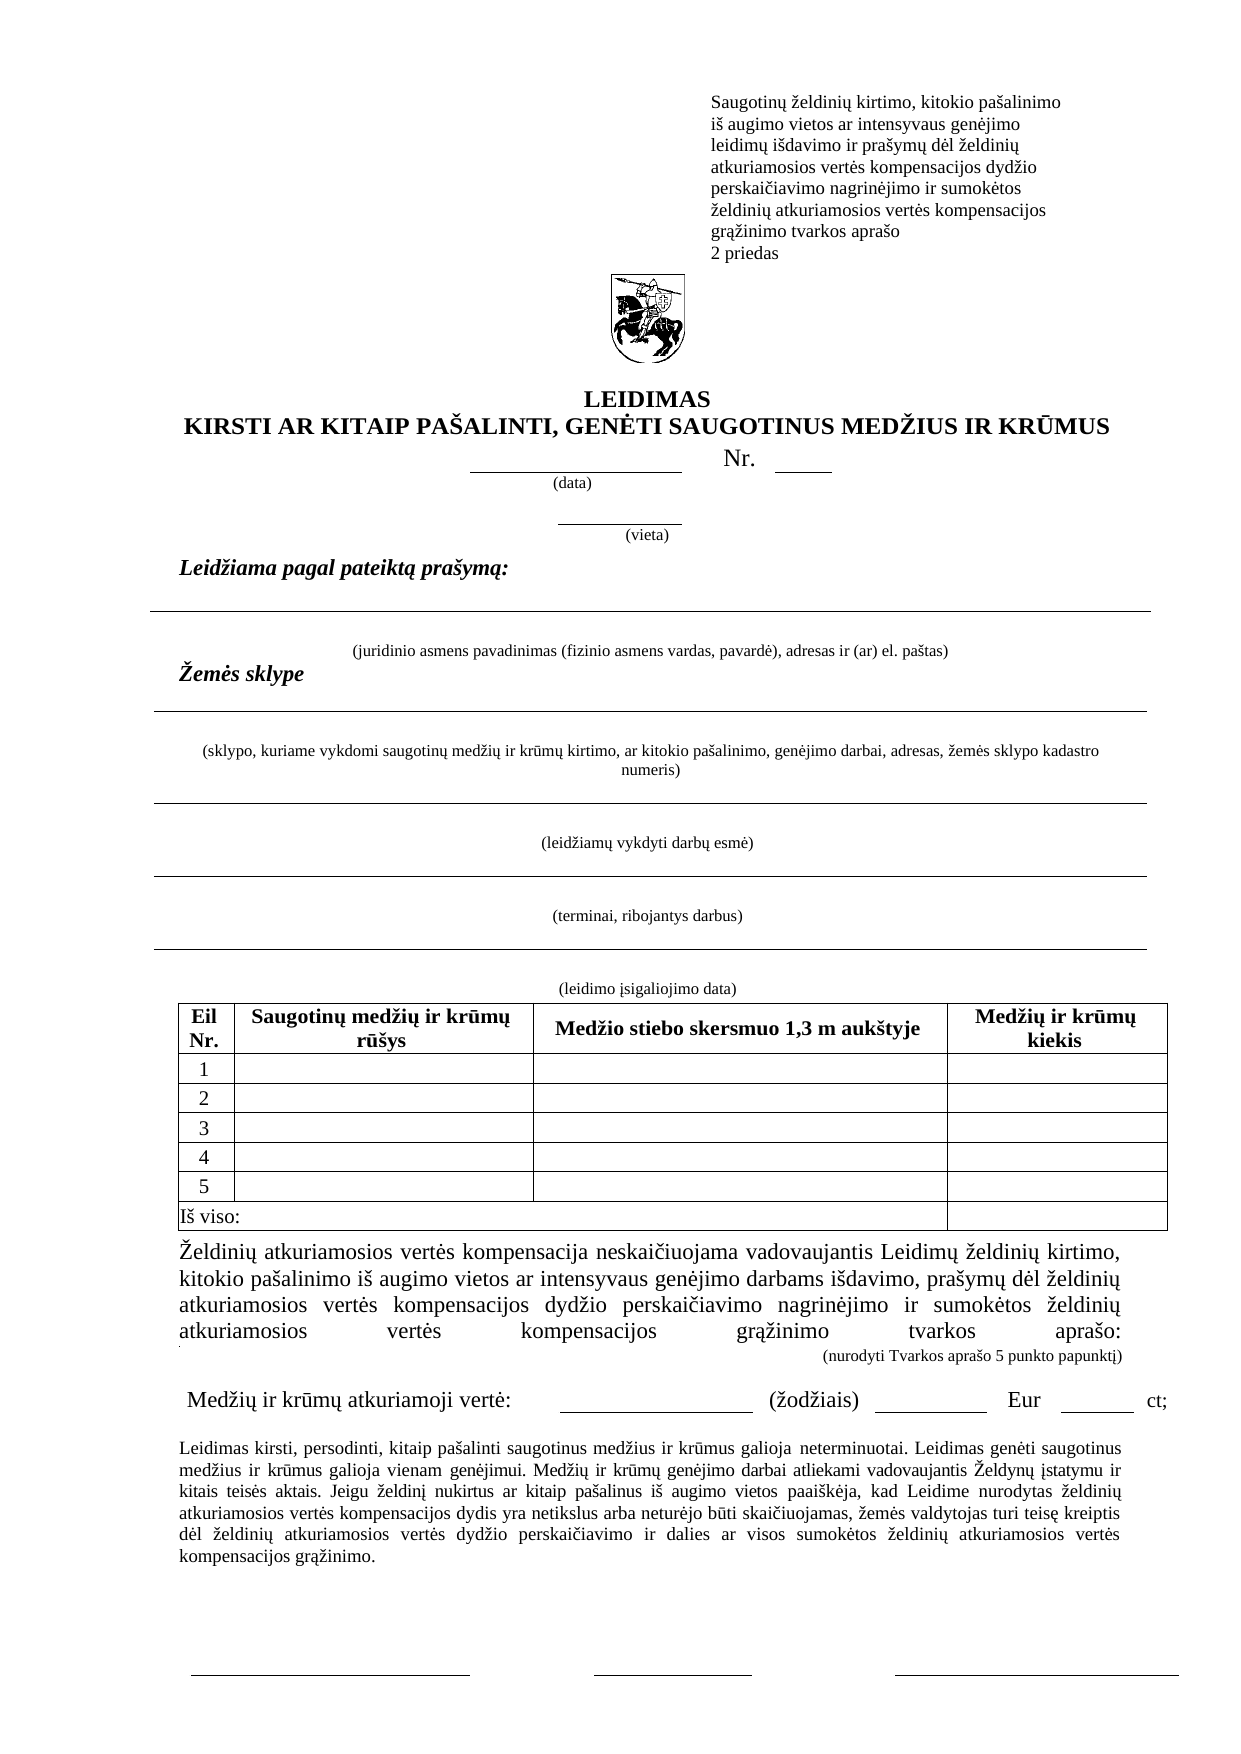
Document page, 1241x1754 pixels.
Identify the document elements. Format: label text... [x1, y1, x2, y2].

table_cell [713, 473, 774, 498]
table_header [775, 444, 832, 472]
table_cell [948, 1054, 1167, 1083]
text LEIDIMAS [179, 385, 1115, 412]
table_cell [469, 498, 557, 524]
table_header [154, 852, 1147, 876]
text Saugotinų želdinių kirtimo, kitokio pašalinimo [179, 91, 1122, 112]
text perskaičiavimo nagrinėjimo ir sumokėtos [179, 177, 1122, 199]
text Leidžiama pagal pateiktą prašymą: [179, 553, 1122, 580]
text iš augimo vietos ar intensyvaus genėjimo [179, 112, 1122, 134]
table_header [560, 1386, 753, 1412]
table_cell [948, 1202, 1167, 1230]
text 2 priedas [179, 242, 1122, 263]
table_header [154, 925, 1147, 949]
table_header Nr. [713, 444, 774, 472]
table_cell [948, 1084, 1167, 1112]
text (juridinio asmens pavadinimas (fizinio asmens vardas, pavardė), adresas ir (ar) el. paštas) [179, 641, 1122, 660]
table_cell 2 [179, 1084, 234, 1112]
table_header [753, 1651, 894, 1675]
text (terminai, ribojantys darbus) [179, 906, 1116, 925]
table_cell [235, 1054, 533, 1083]
table_header Medžio stiebo skersmuo 1,3 m aukštyje [534, 1004, 947, 1053]
text atkuriamosios vertės kompensacijos dydžio [179, 156, 1122, 177]
table_header [875, 1386, 987, 1412]
table_cell [558, 498, 682, 524]
table_header [154, 779, 1147, 803]
table_cell [534, 1113, 947, 1142]
table_cell [948, 1113, 1167, 1142]
table_header Eur [988, 1386, 1060, 1412]
table_header [470, 444, 682, 472]
table_cell [534, 1054, 947, 1083]
table_header (žodžiais) [754, 1386, 874, 1412]
table_header [191, 1651, 470, 1675]
table_cell Iš viso: [179, 1202, 947, 1230]
table_header Medžių ir krūmų kiekis [948, 1004, 1167, 1053]
table_header [594, 1651, 752, 1675]
text (vieta) [179, 525, 1115, 544]
table_cell [235, 1143, 533, 1171]
table_cell [534, 1172, 947, 1201]
table_header [471, 1651, 593, 1675]
table_cell [683, 473, 712, 498]
table_header Medžių ir krūmų atkuriamoji vertė: [176, 1386, 559, 1412]
text želdinių atkuriamosios vertės kompensacijos [179, 199, 1122, 220]
table_cell [235, 1172, 533, 1201]
text (leidžiamų vykdyti darbų esmė) [179, 833, 1116, 852]
table_cell [948, 1172, 1167, 1201]
text Žemės sklype [179, 660, 1122, 687]
table_cell [683, 499, 712, 524]
table_cell [534, 1143, 947, 1171]
table_header Eil Nr. [179, 1004, 234, 1053]
text (sklypo, kuriame vykdomi saugotinų medžių ir krūmų kirtimo, ar kitokio pašalinimo, genėjimo darbai, adresas, žemės sklypo kadastro numeris) [179, 740, 1122, 779]
table_cell [235, 1084, 533, 1112]
table_cell [775, 499, 832, 524]
table_cell (data) [470, 473, 682, 498]
table_header [154, 687, 1147, 711]
table_cell 4 [179, 1143, 234, 1171]
table_cell 3 [179, 1113, 234, 1142]
text leidimų išdavimo ir prašymų dėl želdinių [179, 134, 1122, 156]
text (leidimo įsigaliojimo data) [179, 979, 1116, 998]
table_header ct; [1135, 1386, 1179, 1412]
table_header [683, 444, 712, 472]
text grąžinimo tvarkos aprašo [179, 220, 1122, 242]
table_header [150, 580, 1151, 611]
text Leidimas kirsti, persodinti, kitaip pašalinti saugotinus medžius ir krūmus galioja neterminuotai. Leidimas genėti saugotinus medžius ir krūmus galioja vienam genėjimui. Medžių ir krūmų genėjimo darbai atliekami vadovaujantis Želdynų įstatymu ir kitais teisės aktais. Jeigu želdinį nukirtus ar kitaip pašalinus iš augimo vietos paaiškėja, kad Leidime nurodytas želdinių atkuriamosios vertės kompensacijos dydis yra netikslus arba neturėjo būti skaičiuojamas, žemės valdytojas turi teisę kreiptis dėl želdinių atkuriamosios vertės dydžio perskaičiavimo ir dalies ar visos sumokėtos želdinių atkuriamosios vertės kompensacijos grąžinimo. [179, 1437, 1122, 1566]
table_cell [534, 1084, 947, 1112]
table_cell [775, 473, 832, 498]
table_cell [235, 1113, 533, 1142]
text (nurodyti Tvarkos aprašo 5 punkto papunktį) [179, 1346, 1122, 1365]
table_cell [713, 499, 774, 524]
text Želdinių atkuriamosios vertės kompensacija neskaičiuojama vadovaujantis Leidimų želdinių kirtimo, kitokio pašalinimo iš augimo vietos ar intensyvaus genėjimo darbams išdavimo, prašymų dėl želdinių atkuriamosios vertės kompensacijos dydžio perskaičiavimo nagrinėjimo ir sumokėtos želdinių atkuriamosios vertės kompensacijos grąžinimo tvarkos aprašo: . [179, 1238, 1122, 1346]
table_header Saugotinų medžių ir krūmų rūšys [235, 1004, 533, 1053]
table_cell 1 [179, 1054, 234, 1083]
table_cell [948, 1143, 1167, 1171]
table_header [1061, 1386, 1134, 1412]
text KIRSTI AR KITAIP PAŠALINTI, GENĖTI SAUGOTINUS MEDŽIUS IR KRŪMUS [179, 412, 1115, 440]
table_header [895, 1651, 1179, 1675]
table_cell 5 [179, 1172, 234, 1201]
